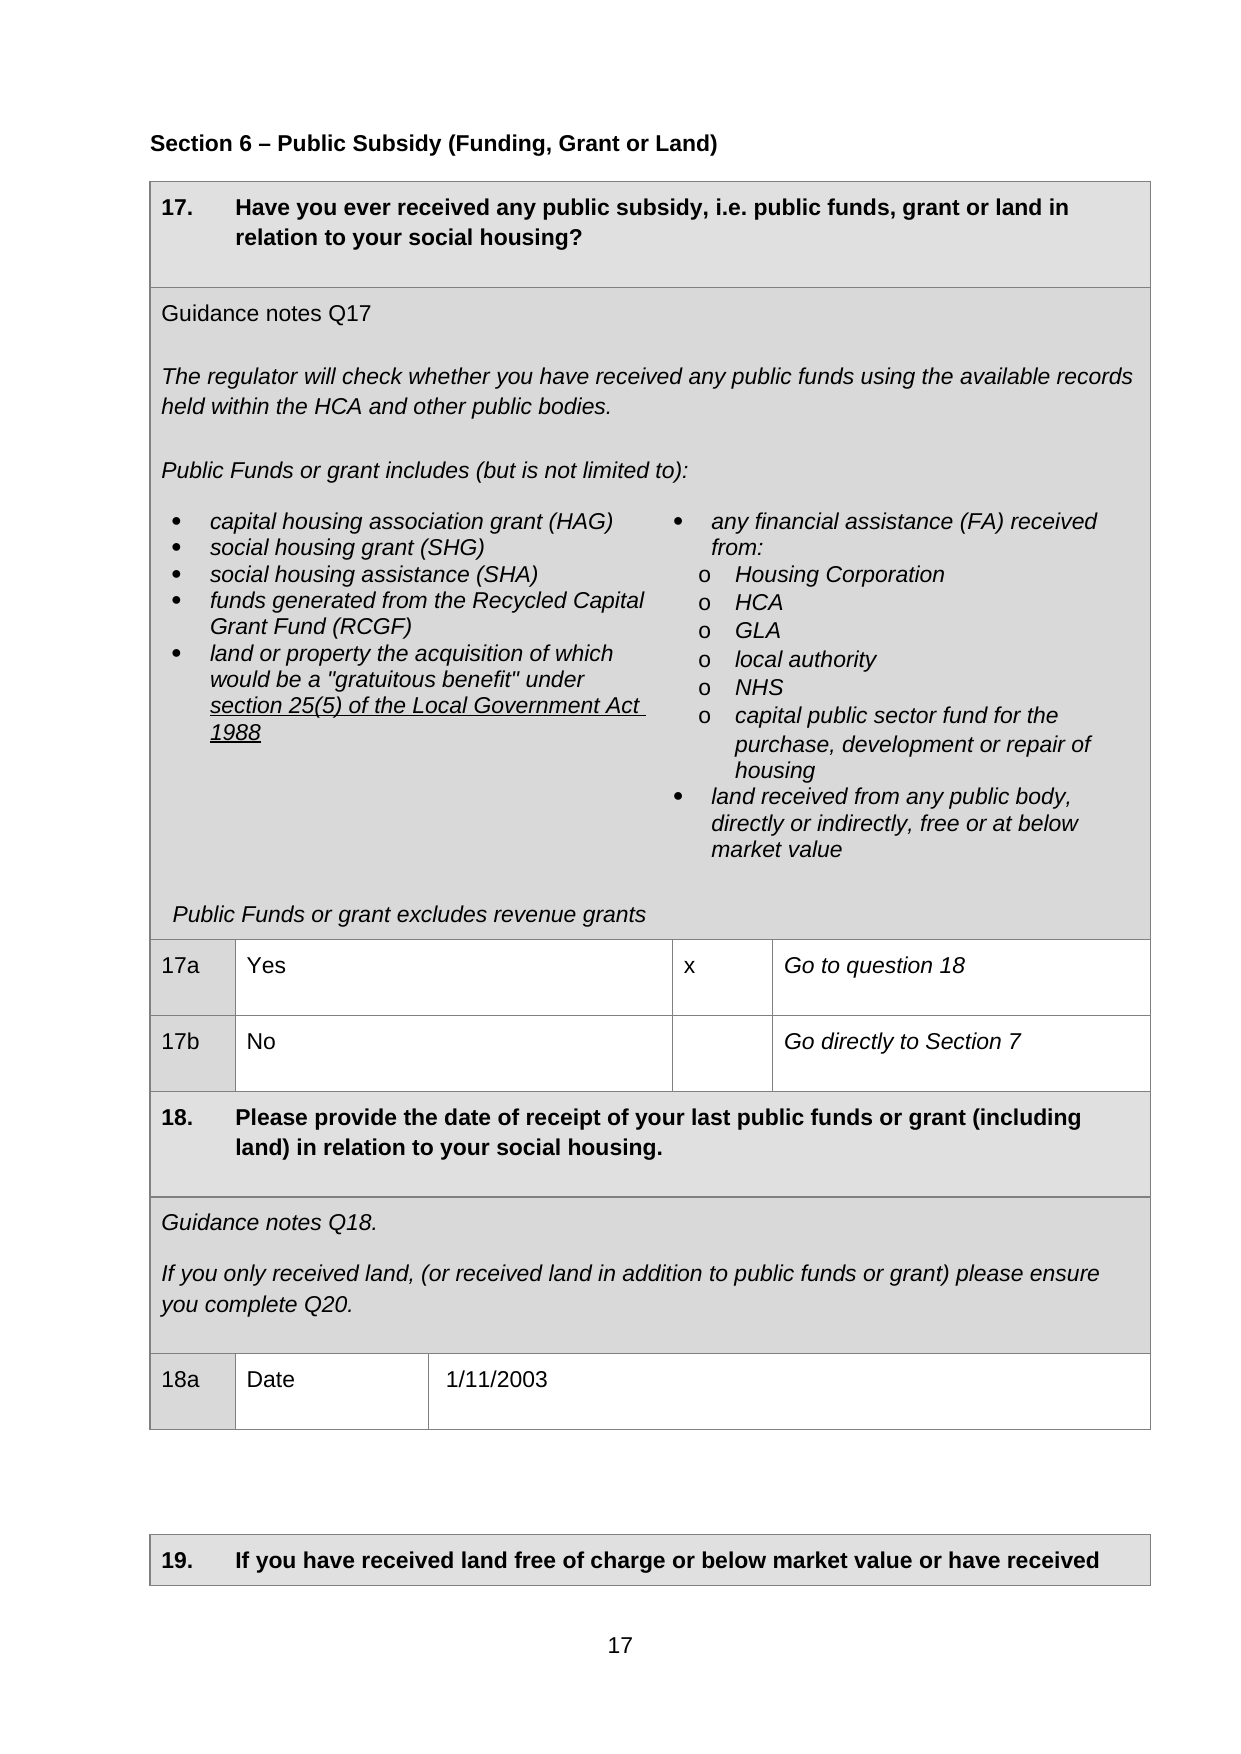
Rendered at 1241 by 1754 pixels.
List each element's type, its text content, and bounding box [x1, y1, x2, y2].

table_cell 17b [151, 1016, 235, 1091]
table_cell x [673, 940, 772, 1015]
table_cell No [236, 1016, 672, 1091]
table_cell 18a [151, 1354, 235, 1429]
table_cell Public Funds or grant excludes revenue grants [161, 889, 1138, 927]
table_cell 18. Please provide the date of receipt of your last public funds or grant (including land) in relation to your social housing. [151, 1092, 1150, 1196]
table_cell 1/11/2003 [429, 1354, 1150, 1429]
table_cell 17a [151, 940, 235, 1015]
table_cell [673, 1016, 772, 1091]
table_cell Date [236, 1354, 428, 1429]
table_header 17. Have you ever received any public subsidy, i.e. public funds, grant or land in relation to your social housing? [151, 182, 1150, 287]
table_cell Go directly to Section 7 [773, 1016, 1150, 1091]
table_cell Guidance notes Q18. If you only received land, (or received land in addition to public funds or grant) please ensure you complete Q20. [151, 1198, 1150, 1353]
table_cell Yes [236, 940, 672, 1015]
text Section 6 – Public Subsidy (Funding, Grant or Land) [150, 130, 1090, 156]
table_header 19. If you have received land free of charge or below market value or have received [151, 1535, 1150, 1585]
table_header capital housing association grant (HAG) social housing grant (SHG) social housing assistance (SHA) funds generated from the Recycled Capital Grant Fund (RCGF) land or property the acquisition of which would be a "gratuitous benefit" under section 25(5) of the Local Government Act 1988 [161, 508, 663, 889]
table_cell Guidance notes Q17 The regulator will check whether you have received any public funds using the available records held within the HCA and other public bodies. Public Funds or grant includes (but is not limited to): [151, 288, 1150, 939]
table_cell Go to question 18 [773, 940, 1150, 1015]
table_header any financial assistance (FA) received from: Housing Corporation HCA GLA local authority NHS capital public sector fund for the purchase, development or repair of housing land received from any public body, directly or indirectly, free or at below market value [663, 508, 1138, 889]
